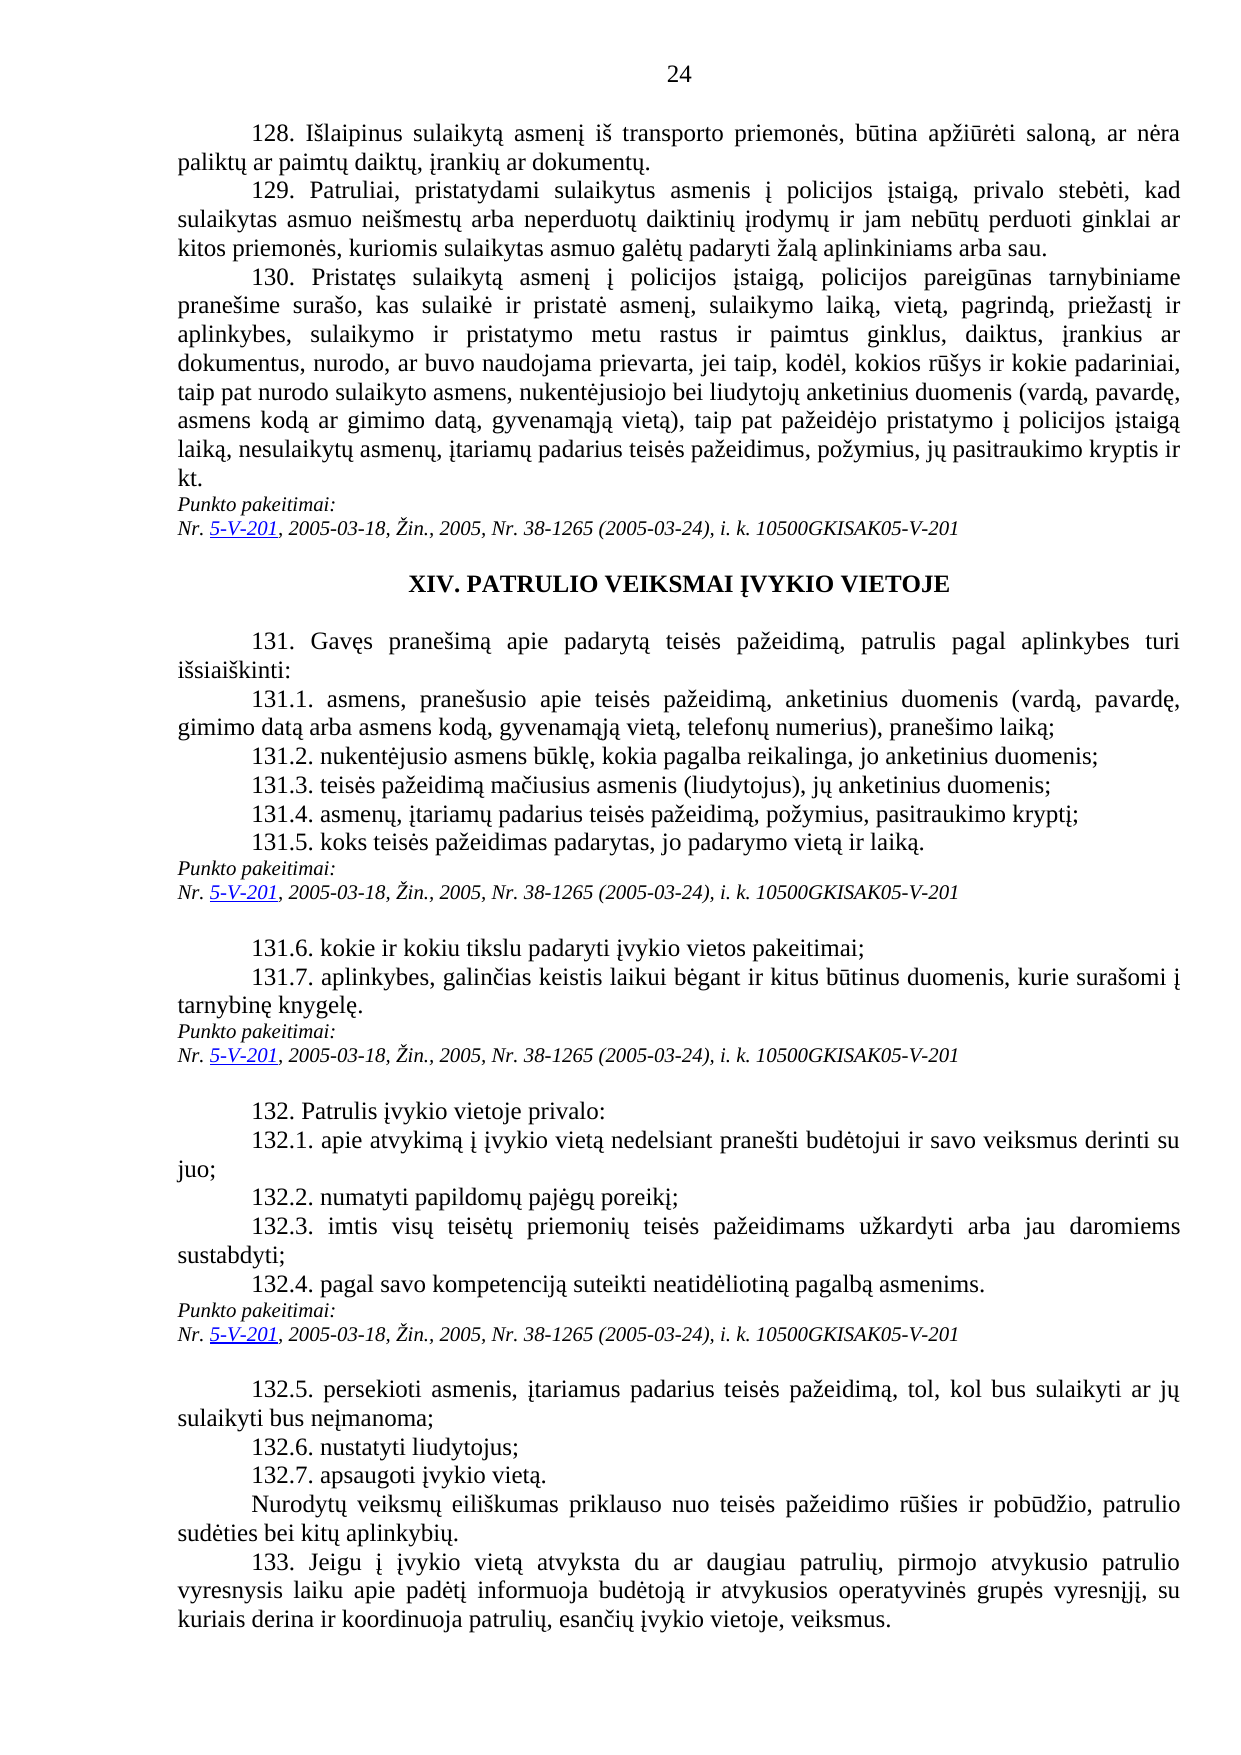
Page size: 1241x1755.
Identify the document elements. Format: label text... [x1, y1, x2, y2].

text Punkto pakeitimai: [177, 492, 1181, 516]
text Nurodytų veiksmų eiliškumas priklauso nuo teisės pažeidimo rūšies ir pobūdžio, patrulio sudėties bei kitų aplinkybių. [177, 1489, 1181, 1547]
text Punkto pakeitimai: [177, 1297, 1181, 1322]
text 129. Patruliai, pristatydami sulaikytus asmenis į policijos įstaigą, privalo stebėti, kad sulaikytas asmuo neišmestų arba neperduotų daiktinių įrodymų ir jam nebūtų perduoti ginklai ar kitos priemonės, kuriomis sulaikytas asmuo galėtų padaryti žalą aplinkiniams arba sau. [177, 176, 1181, 262]
text XIV. patrulio veiksmai įvykio vietoje [177, 569, 1181, 597]
text 131.3. teisės pažeidimą mačiusius asmenis (liudytojus), jų anketinius duomenis; [177, 770, 1181, 799]
text 132. Patrulis įvykio vietoje privalo: [177, 1096, 1181, 1125]
text 132.3. imtis visų teisėtų priemonių teisės pažeidimams užkardyti arba jau daromiems sustabdyti; [177, 1211, 1181, 1269]
text 133. Jeigu į įvykio vietą atvyksta du ar daugiau patrulių, pirmojo atvykusio patrulio vyresnysis laiku apie padėtį informuoja budėtoją ir atvykusios operatyvinės grupės vyresnįjį, su kuriais derina ir koordinuoja patrulių, esančių įvykio vietoje, veiksmus. [177, 1547, 1181, 1633]
text 132.6. nustatyti liudytojus; [177, 1432, 1181, 1461]
text 131.4. asmenų, įtariamų padarius teisės pažeidimą, požymius, pasitraukimo kryptį; [177, 799, 1181, 827]
text 131. Gavęs pranešimą apie padarytą teisės pažeidimą, patrulis pagal aplinkybes turi išsiaiškinti: [177, 626, 1181, 684]
text Punkto pakeitimai: [177, 856, 1181, 880]
text Nr. 5-V-201, 2005-03-18, Žin., 2005, Nr. 38-1265 (2005-03-24), i. k. 10500GKISAK05-V-201 [177, 1322, 1181, 1346]
text 132.5. persekioti asmenis, įtariamus padarius teisės pažeidimą, tol, kol bus sulaikyti ar jų sulaikyti bus neįmanoma; [177, 1374, 1181, 1432]
text Nr. 5-V-201, 2005-03-18, Žin., 2005, Nr. 38-1265 (2005-03-24), i. k. 10500GKISAK05-V-201 [177, 880, 1181, 904]
text 132.2. numatyti papildomų pajėgų poreikį; [177, 1182, 1181, 1211]
text 132.4. pagal savo kompetenciją suteikti neatidėliotiną pagalbą asmenims. [177, 1269, 1181, 1297]
text 131.2. nukentėjusio asmens būklę, kokia pagalba reikalinga, jo anketinius duomenis; [177, 741, 1181, 770]
text 131.6. kokie ir kokiu tikslu padaryti įvykio vietos pakeitimai; [177, 933, 1181, 962]
text 131.7. aplinkybes, galinčias keistis laikui bėgant ir kitus būtinus duomenis, kurie surašomi į tarnybinę knygelę. [177, 962, 1181, 1019]
text Nr. 5-V-201, 2005-03-18, Žin., 2005, Nr. 38-1265 (2005-03-24), i. k. 10500GKISAK05-V-201 [177, 516, 1181, 540]
text 132.1. apie atvykimą į įvykio vietą nedelsiant pranešti budėtojui ir savo veiksmus derinti su juo; [177, 1125, 1181, 1182]
text 132.7. apsaugoti įvykio vietą. [177, 1461, 1181, 1489]
text Punkto pakeitimai: [177, 1019, 1181, 1043]
text 128. Išlaipinus sulaikytą asmenį iš transporto priemonės, būtina apžiūrėti saloną, ar nėra paliktų ar paimtų daiktų, įrankių ar dokumentų. [177, 118, 1181, 176]
text 131.5. koks teisės pažeidimas padarytas, jo padarymo vietą ir laiką. [177, 827, 1181, 856]
text Nr. 5-V-201, 2005-03-18, Žin., 2005, Nr. 38-1265 (2005-03-24), i. k. 10500GKISAK05-V-201 [177, 1043, 1181, 1067]
text 131.1. asmens, pranešusio apie teisės pažeidimą, anketinius duomenis (vardą, pavardę, gimimo datą arba asmens kodą, gyvenamąją vietą, telefonų numerius), pranešimo laiką; [177, 684, 1181, 741]
text 130. Pristatęs sulaikytą asmenį į policijos įstaigą, policijos pareigūnas tarnybiniame pranešime surašo, kas sulaikė ir pristatė asmenį, sulaikymo laiką, vietą, pagrindą, priežastį ir aplinkybes, sulaikymo ir pristatymo metu rastus ir paimtus ginklus, daiktus, įrankius ar dokumentus, nurodo, ar buvo naudojama prievarta, jei taip, kodėl, kokios rūšys ir kokie padariniai, taip pat nurodo sulaikyto asmens, nukentėjusiojo bei liudytojų anketinius duomenis (vardą, pavardę, asmens kodą ar gimimo datą, gyvenamąją vietą), taip pat pažeidėjo pristatymo į policijos įstaigą laiką, nesulaikytų asmenų, įtariamų padarius teisės pažeidimus, požymius, jų pasitraukimo kryptis ir kt. [177, 262, 1181, 492]
